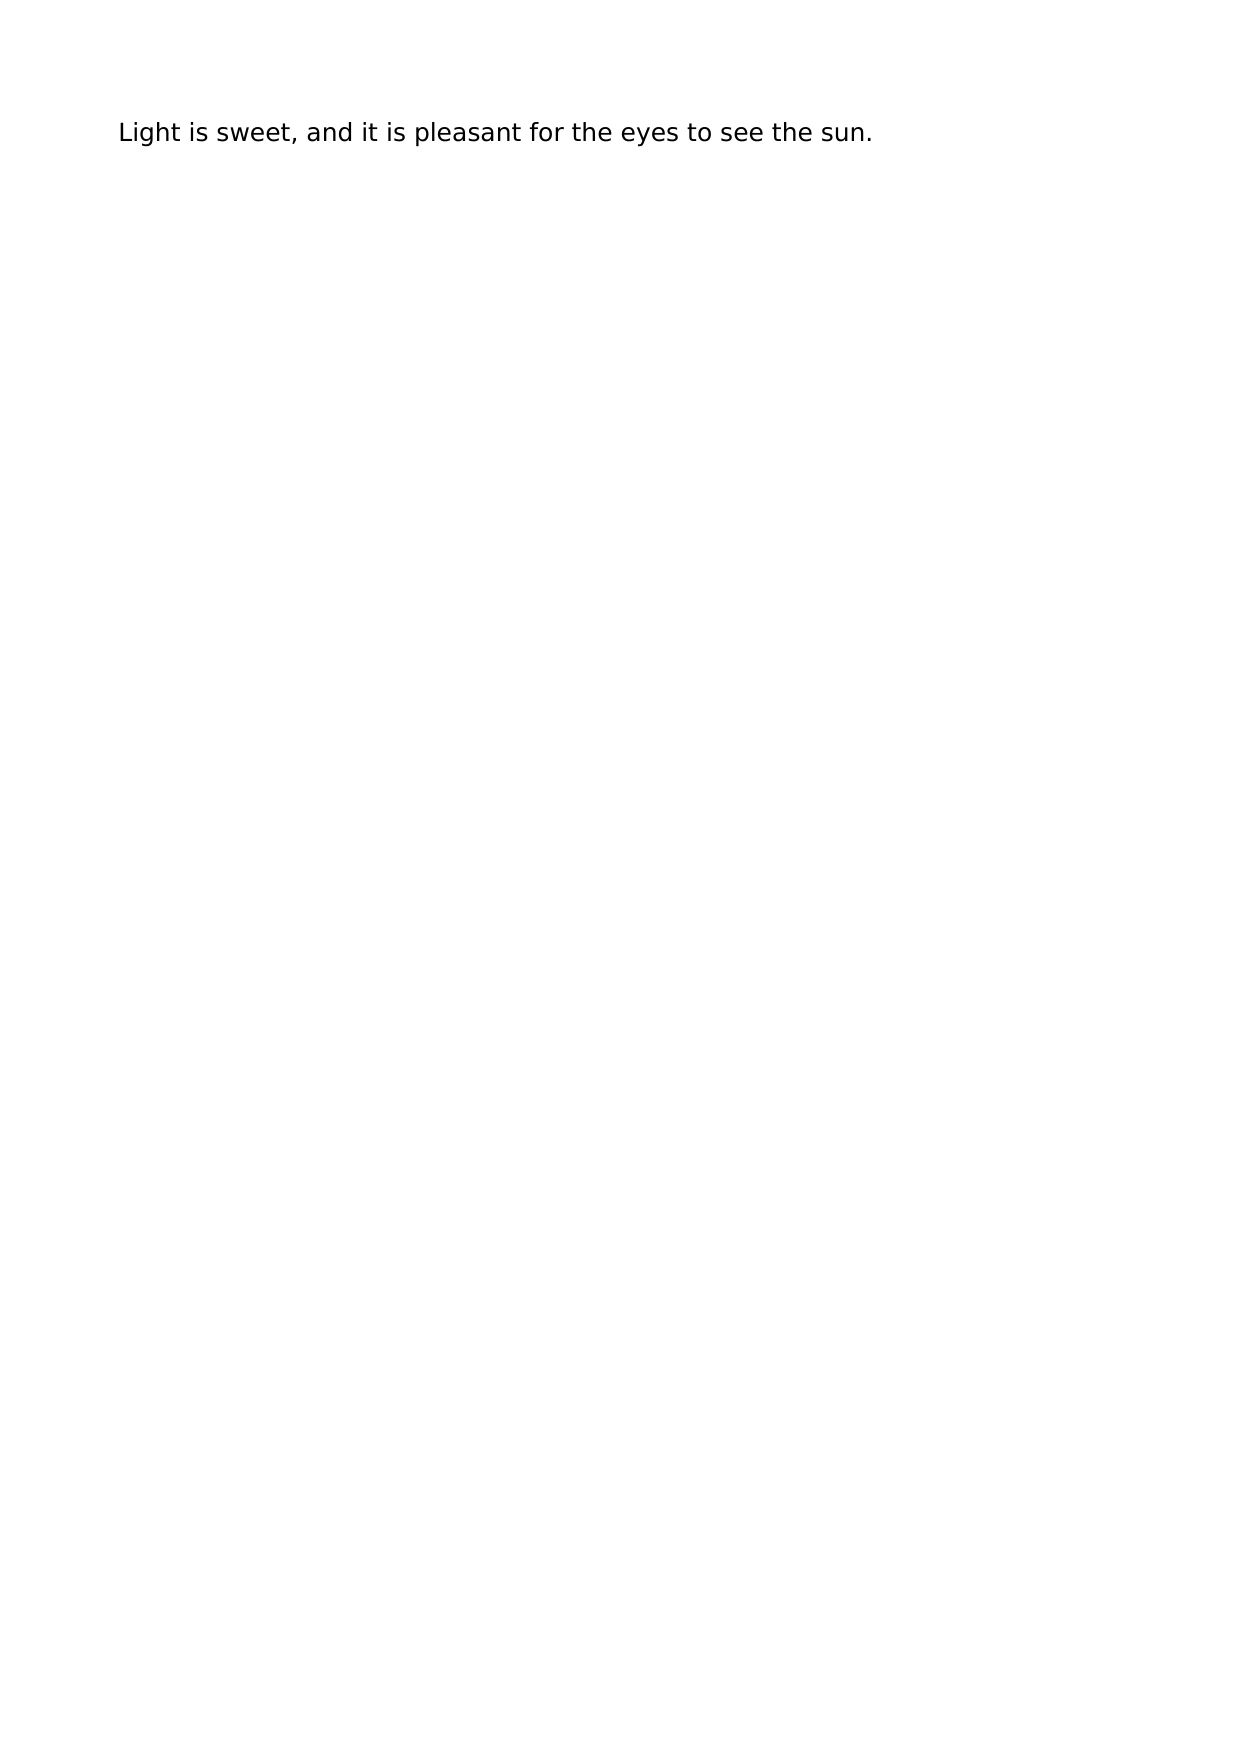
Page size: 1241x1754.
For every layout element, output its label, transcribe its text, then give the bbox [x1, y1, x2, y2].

text Light is sweet, and it is pleasant for the eyes to see the sun. [118, 118, 1122, 147]
